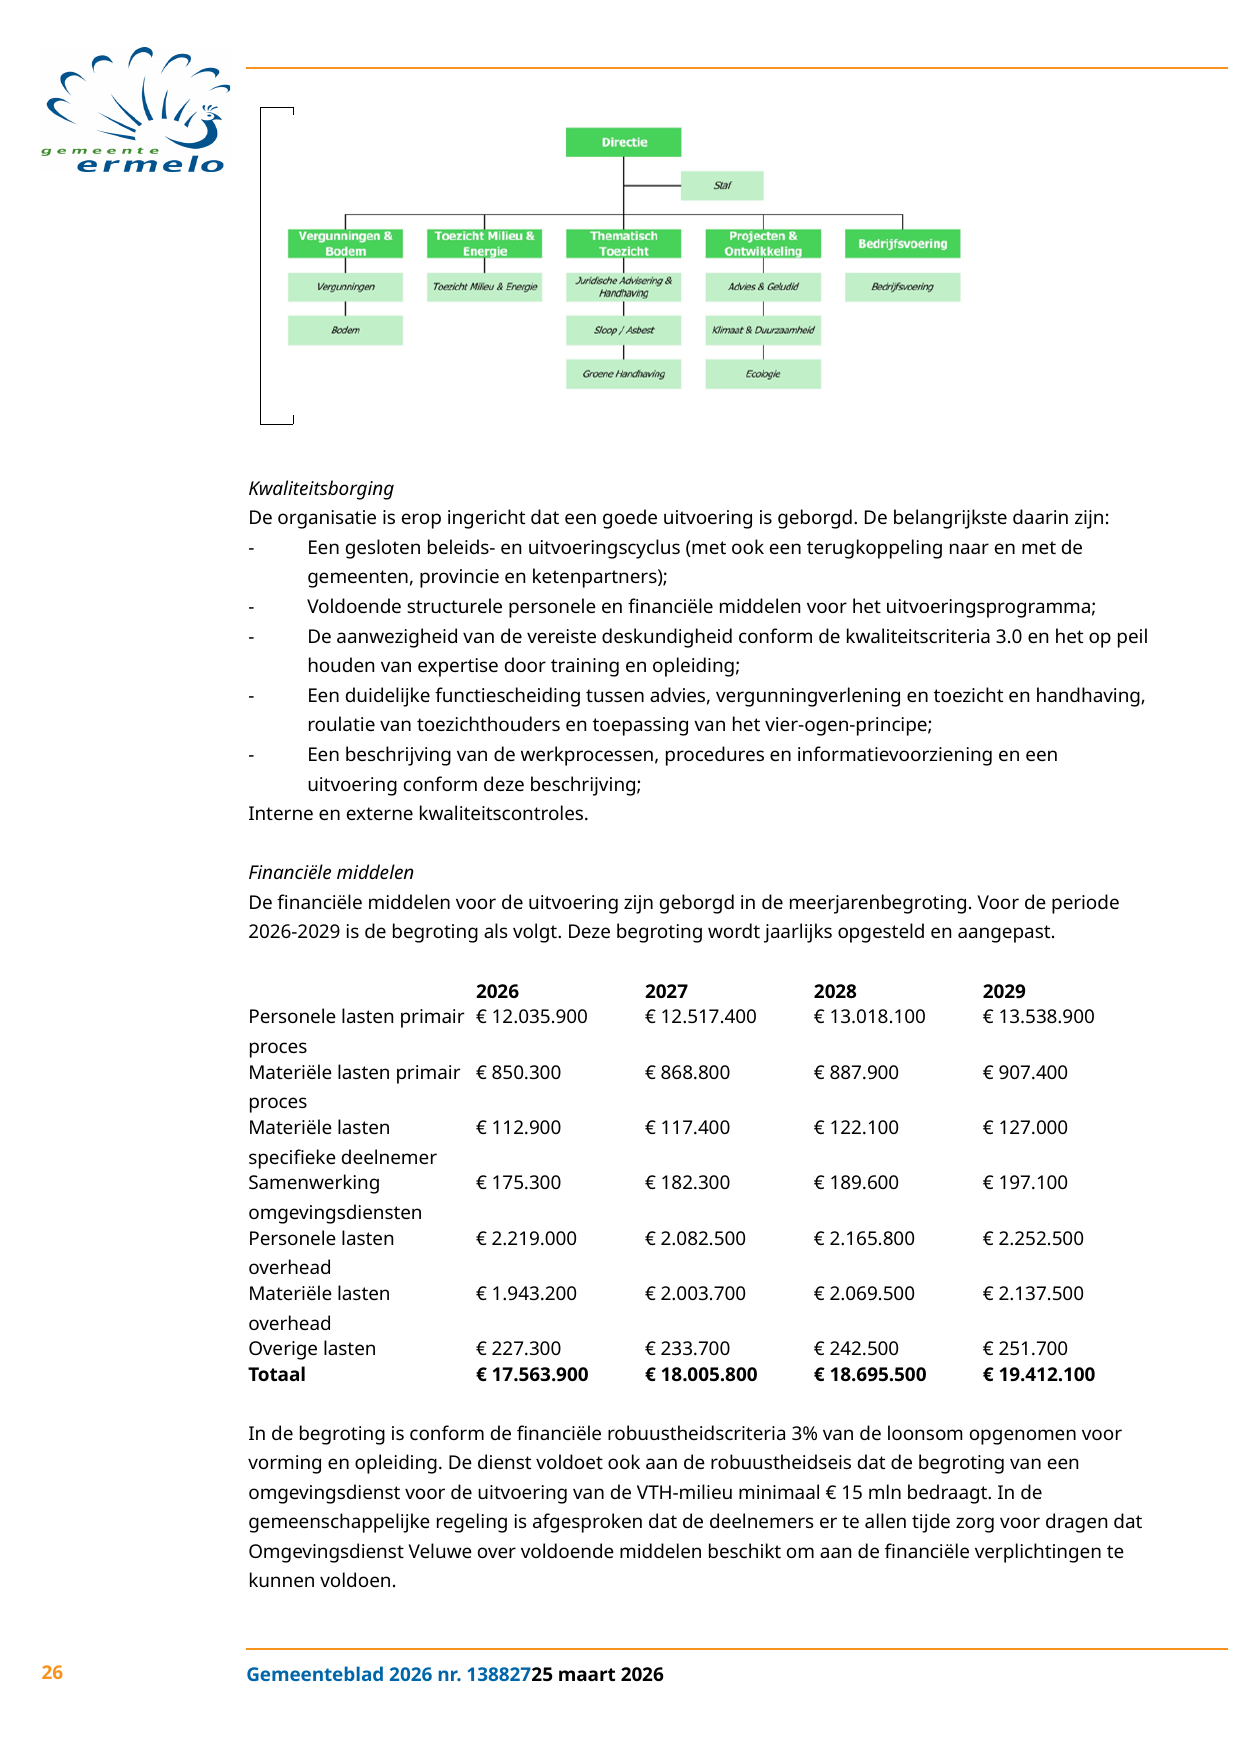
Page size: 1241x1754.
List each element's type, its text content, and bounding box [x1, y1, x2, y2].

table_header 2028 [814, 978, 983, 1004]
table_cell € 233.700 [645, 1336, 814, 1361]
table_cell € 227.300 [476, 1336, 645, 1361]
text Kwaliteitsborging [248, 475, 1152, 501]
table_cell € 17.563.900 [476, 1361, 645, 1387]
table_cell € 251.700 [983, 1336, 1152, 1361]
picture [41, 47, 231, 172]
text Interne en externe kwaliteitscontroles. [248, 800, 1152, 826]
table_cell € 197.100 [983, 1170, 1152, 1225]
table_cell € 12.035.900 [476, 1004, 645, 1059]
list Een beschrijving van de werkprocessen, procedures en informatievoorziening en een uitvoering conform deze beschrijving; [248, 741, 1152, 796]
table_header 2026 [476, 978, 645, 1004]
table_cell € 868.800 [645, 1059, 814, 1114]
table_cell € 2.137.500 [983, 1280, 1152, 1336]
table_cell Samenwerking omgevingsdiensten [248, 1170, 476, 1225]
table_cell Materiële lasten specifieke deelnemer [248, 1114, 476, 1169]
table_cell € 117.400 [645, 1114, 814, 1169]
table_cell € 13.018.100 [814, 1004, 983, 1059]
table_cell € 2.165.800 [814, 1225, 983, 1280]
table_cell € 887.900 [814, 1059, 983, 1114]
table_header 2027 [645, 978, 814, 1004]
table_cell € 189.600 [814, 1170, 983, 1225]
table_cell € 13.538.900 [983, 1004, 1152, 1059]
table_cell € 242.500 [814, 1336, 983, 1361]
table_cell € 122.100 [814, 1114, 983, 1169]
table_header 2029 [983, 978, 1152, 1004]
table_cell Personele lasten primair proces [248, 1004, 476, 1059]
table_cell Personele lasten overhead [248, 1225, 476, 1280]
table_cell € 19.412.100 [983, 1361, 1152, 1387]
text De financiële middelen voor de uitvoering zijn geborgd in de meerjarenbegroting. Voor de periode 2026-2029 is de begroting als volgt. Deze begroting wordt jaarlijks opgesteld en aangepast. [248, 889, 1152, 944]
table_cell € 182.300 [645, 1170, 814, 1225]
table_cell € 112.900 [476, 1114, 645, 1169]
table_cell Overige lasten [248, 1336, 476, 1361]
list Een duidelijke functiescheiding tussen advies, vergunningverlening en toezicht en handhaving, roulatie van toezichthouders en toepassing van het vier-ogen-principe; [248, 682, 1152, 737]
text In de begroting is conform de financiële robuustheidscriteria 3% van de loonsom opgenomen voor vorming en opleiding. De dienst voldoet ook aan de robuustheidseis dat de begroting van een omgevingsdienst voor de uitvoering van de VTH-milieu minimaal € 15 mln bedraagt. In de gemeenschappelijke regeling is afgesproken dat de deelnemers er te allen tijde zorg voor dragen dat Omgevingsdienst Veluwe over voldoende middelen beschikt om aan de financiële verplichtingen te kunnen voldoen. [248, 1420, 1152, 1593]
table_cell € 850.300 [476, 1059, 645, 1114]
list Een gesloten beleids- en uitvoeringscyclus (met ook een terugkoppeling naar en met de gemeenten, provincie en ketenpartners); [248, 534, 1152, 589]
text Financiële middelen [248, 859, 1152, 885]
list De aanwezigheid van de vereiste deskundigheid conform de kwaliteitscriteria 3.0 en het op peil houden van expertise door training en opleiding; [248, 623, 1152, 678]
table_cell € 175.300 [476, 1170, 645, 1225]
table_cell Totaal [248, 1361, 476, 1387]
table_cell € 2.082.500 [645, 1225, 814, 1280]
list Voldoende structurele personele en financiële middelen voor het uitvoeringsprogramma; [248, 593, 1152, 619]
table_cell € 2.003.700 [645, 1280, 814, 1336]
table_cell € 127.000 [983, 1114, 1152, 1169]
table_cell € 2.219.000 [476, 1225, 645, 1280]
table_cell € 12.517.400 [645, 1004, 814, 1059]
table_cell € 2.252.500 [983, 1225, 1152, 1280]
picture [268, 115, 978, 415]
table_cell € 1.943.200 [476, 1280, 645, 1336]
text De organisatie is erop ingericht dat een goede uitvoering is geborgd. De belangrijkste daarin zijn: [248, 504, 1152, 530]
table_cell € 2.069.500 [814, 1280, 983, 1336]
table_cell Materiële lasten overhead [248, 1280, 476, 1336]
table_cell € 18.695.500 [814, 1361, 983, 1387]
table_cell € 907.400 [983, 1059, 1152, 1114]
table_cell Materiële lasten primair proces [248, 1059, 476, 1114]
table_cell € 18.005.800 [645, 1361, 814, 1387]
table_header [248, 978, 476, 1004]
